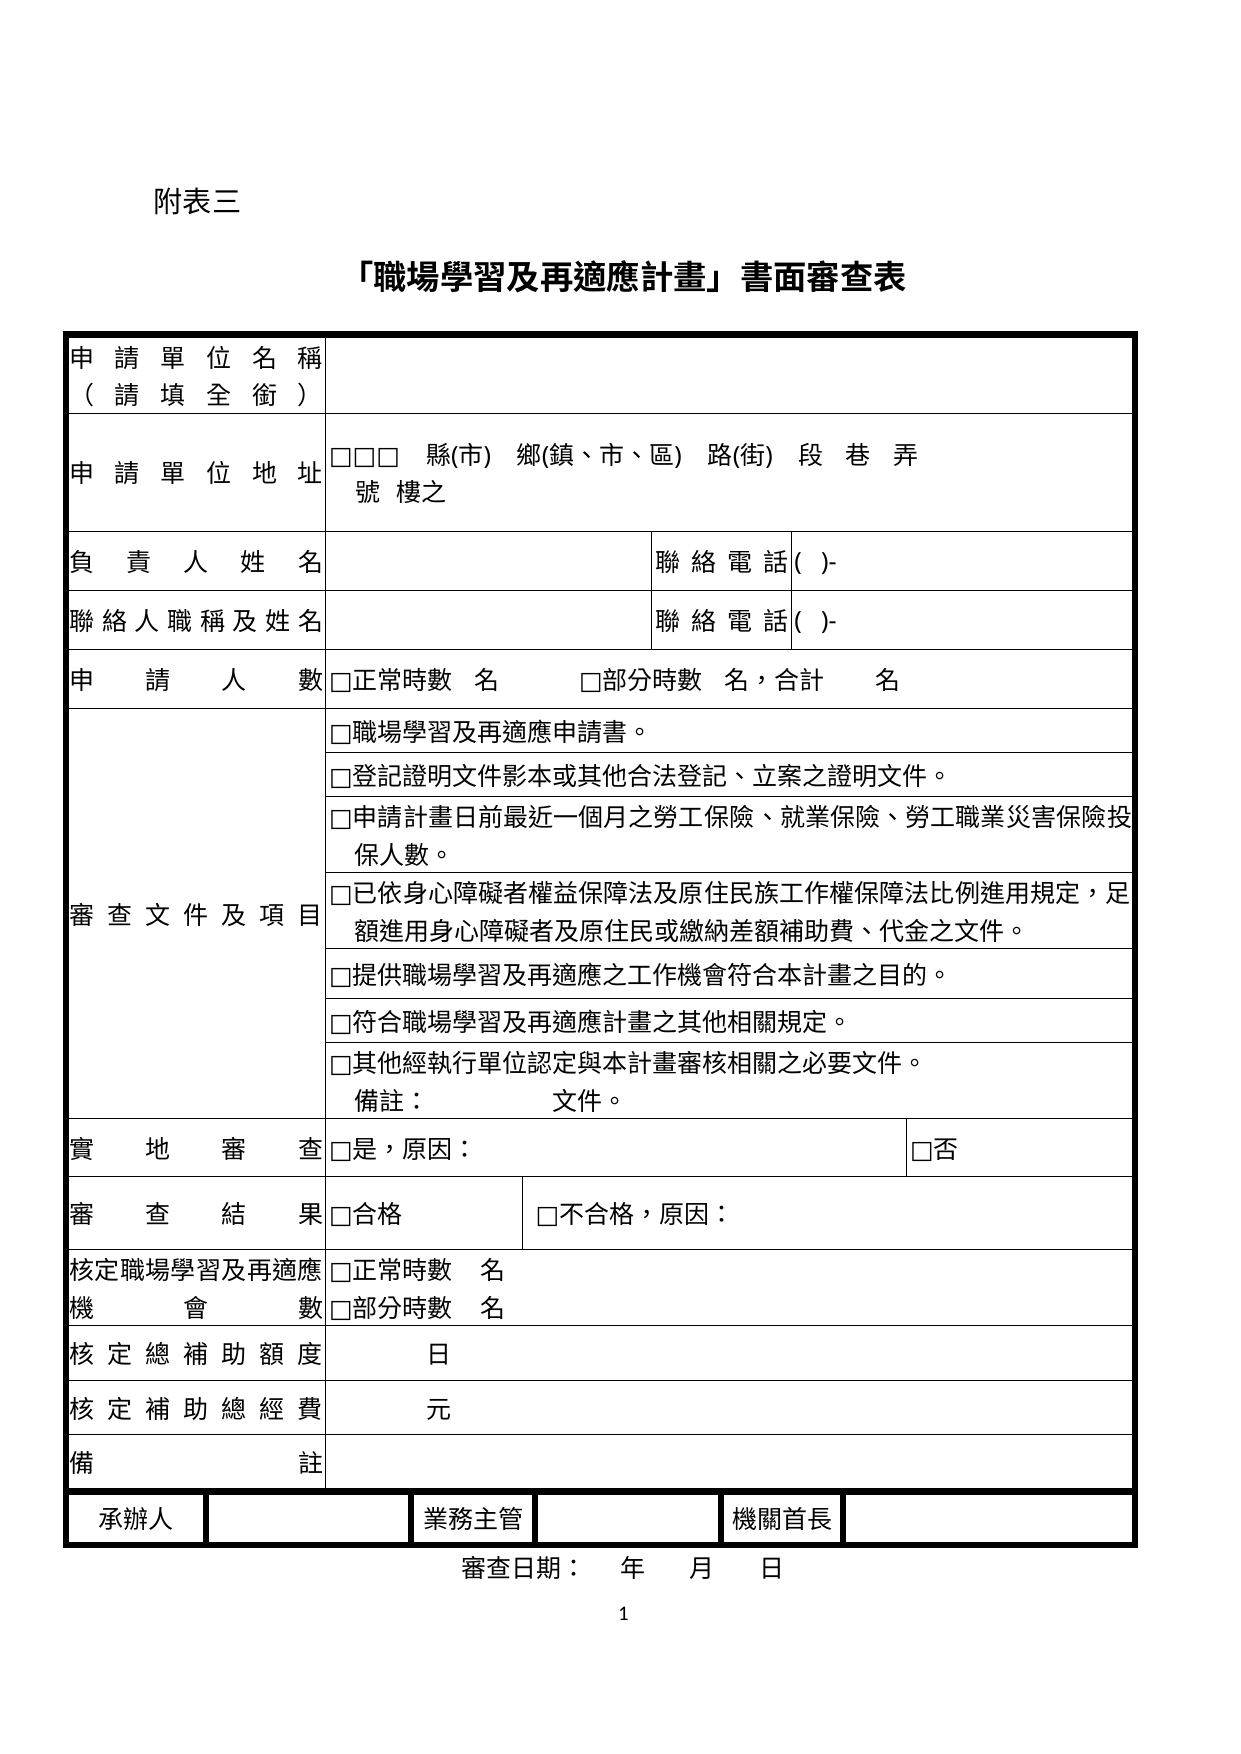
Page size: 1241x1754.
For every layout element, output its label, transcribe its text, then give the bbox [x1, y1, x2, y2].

table_cell 業務主管 [414, 1495, 532, 1542]
table_cell □提供職場學習及再適應之工作機會符合本計畫之目的。 [326, 949, 1132, 998]
table_cell □已依身心障礙者權益保障法及原住民族工作權保障法比例進用規定，足額進用身心障礙者及原住民或繳納差額補助費、代金之文件。 [326, 873, 1132, 948]
table_cell ( )- [792, 532, 1132, 589]
table_cell □正常時數 名 □部分時數 名 [326, 1250, 1132, 1325]
table_cell 審查文件及項目 [69, 709, 325, 1118]
table_cell [209, 1495, 408, 1542]
table_cell [326, 1435, 1132, 1488]
table_cell 聯絡人職稱及姓名 [69, 591, 325, 649]
table_cell ( )- [792, 591, 1132, 649]
table_cell 備註 [69, 1435, 325, 1488]
table_cell □登記證明文件影本或其他合法登記、立案之證明文件。 [326, 753, 1132, 796]
table_cell 核定補助總經費 [69, 1381, 325, 1434]
table_cell 審查結果 [69, 1177, 325, 1249]
table_cell [846, 1495, 1132, 1542]
table_cell □申請計畫日前最近一個月之勞工保險、就業保險、勞工職業災害保險投保人數。 [326, 797, 1132, 872]
table_cell □不合格，原因： [523, 1177, 1132, 1249]
text 審查日期： 年 月 日 [153, 1548, 1093, 1586]
table_cell [326, 591, 651, 649]
table_cell □否 [907, 1119, 1132, 1176]
table_cell 聯絡電話 [652, 532, 791, 589]
table_cell [326, 532, 651, 589]
table_cell 實地審查 [69, 1119, 325, 1176]
table_cell □是，原因： [326, 1119, 906, 1176]
table_cell □正常時數 名 □部分時數 名，合計 名 [326, 650, 1132, 708]
table_cell 承辦人 [69, 1495, 203, 1542]
table_cell 日 [326, 1326, 1132, 1379]
table_cell 核定總補助額度 [69, 1326, 325, 1379]
text 附表三 [153, 162, 1093, 237]
table_header [326, 338, 1132, 412]
table_cell 元 [326, 1381, 1132, 1434]
table_cell □合格 [326, 1177, 522, 1249]
table_cell 負責人姓名 [69, 532, 325, 589]
table_cell 聯絡電話 [652, 591, 791, 649]
table_cell 核定職場學習及再適應機會數 [69, 1250, 325, 1325]
table_cell [538, 1495, 718, 1542]
table_cell □□□ 縣(市) 鄉(鎮、市、區) 路(街) 段 巷 弄 號 樓之 [326, 414, 1132, 531]
table_header 申請單位名稱 （請填全銜） [69, 338, 325, 412]
table_cell □職場學習及再適應申請書。 [326, 709, 1132, 752]
text 「職場學習及再適應計畫」書面審查表 [153, 237, 1093, 312]
table_cell 申請人數 [69, 650, 325, 708]
table_cell 申請單位地址 [69, 414, 325, 531]
table_cell □符合職場學習及再適應計畫之其他相關規定。 [326, 999, 1132, 1042]
table_cell 機關首長 [724, 1495, 840, 1542]
table_cell □其他經執行單位認定與本計畫審核相關之必要文件。 備註： 文件。 [326, 1043, 1132, 1118]
